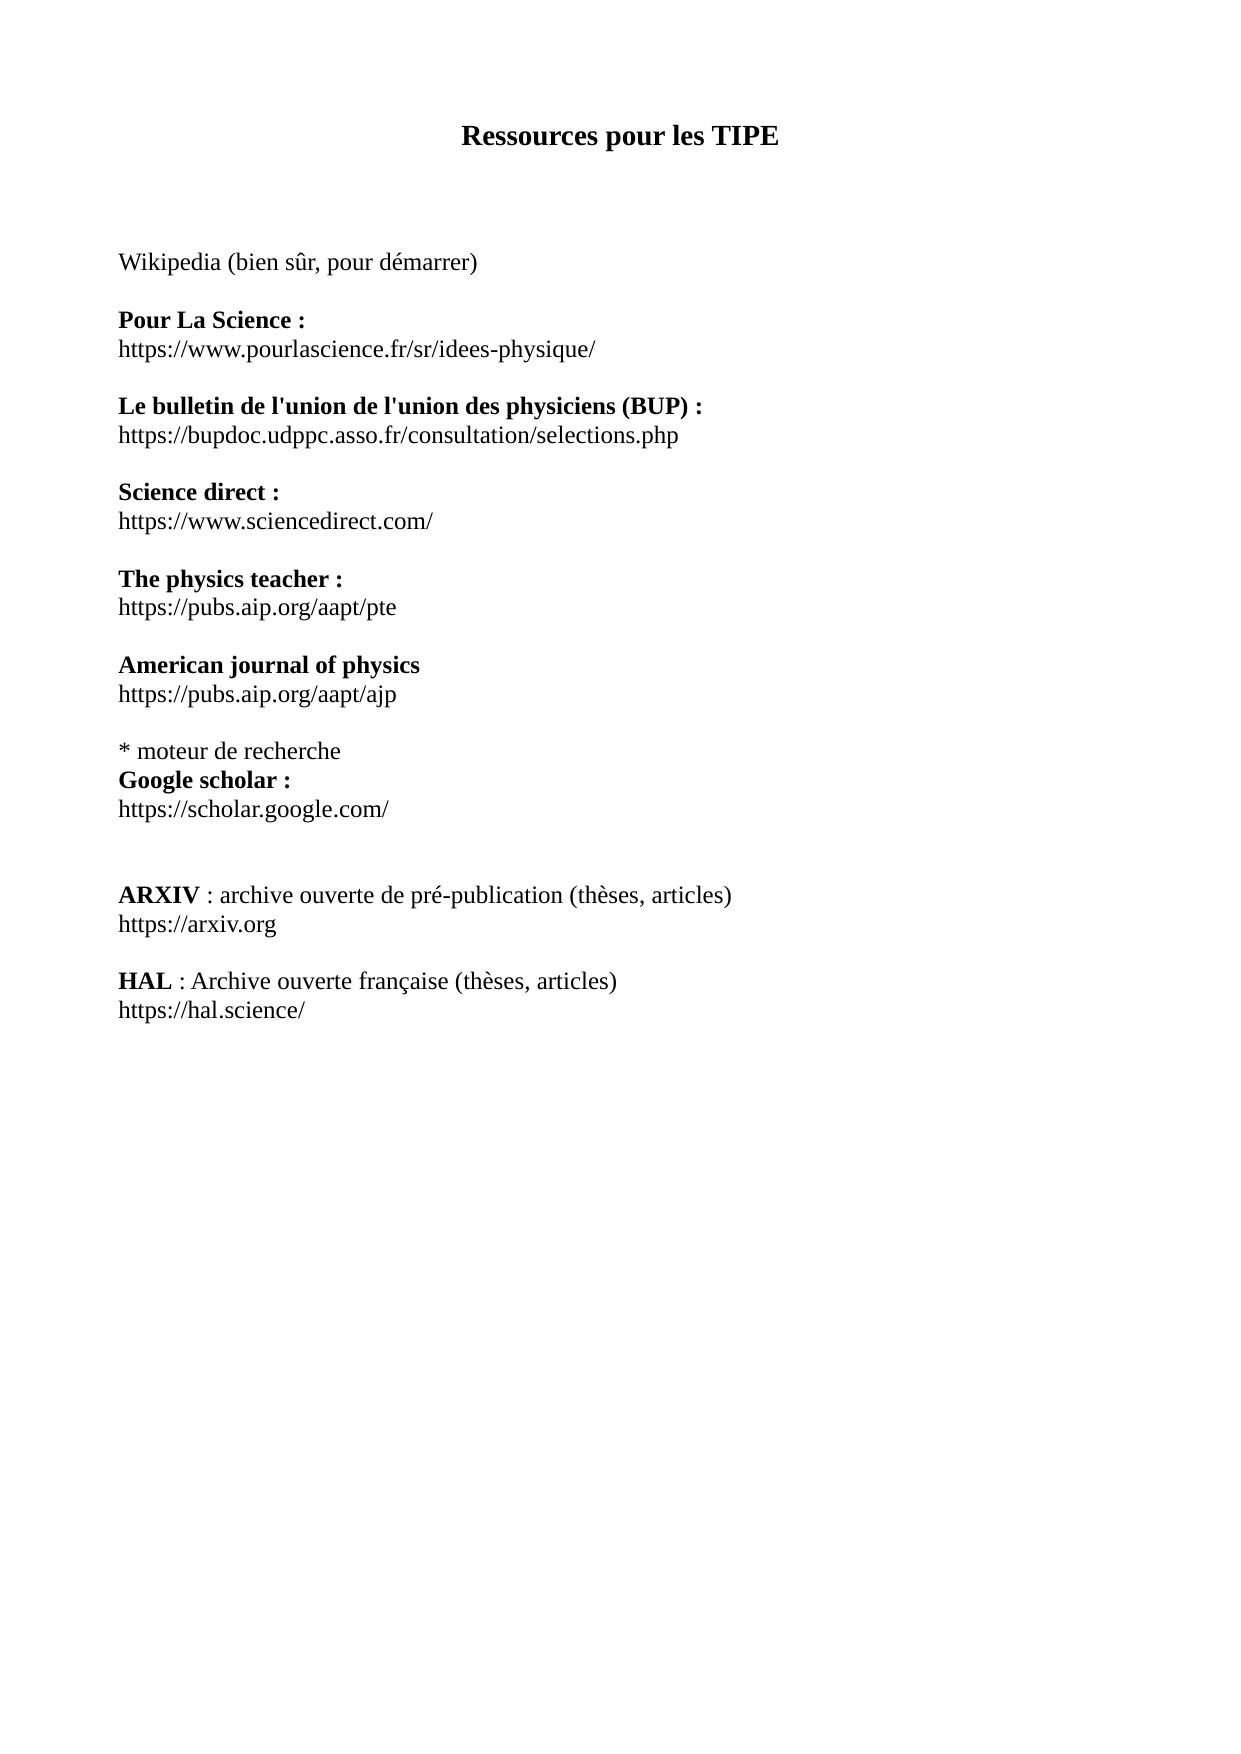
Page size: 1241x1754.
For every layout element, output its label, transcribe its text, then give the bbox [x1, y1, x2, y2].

text https://hal.science/ [118, 995, 1122, 1024]
text * moteur de recherche [118, 736, 1122, 765]
text https://pubs.aip.org/aapt/pte [118, 592, 1122, 621]
text https://www.pourlascience.fr/sr/idees-physique/ [118, 334, 1122, 362]
text Pour La Science : [118, 305, 1122, 334]
text American journal of physics [118, 650, 1122, 679]
text https://www.sciencedirect.com/ [118, 506, 1122, 535]
text Le bulletin de l'union de l'union des physiciens (BUP) : [118, 391, 1122, 420]
text Ressources pour les TIPE [118, 118, 1122, 152]
text https://arxiv.org [118, 909, 1122, 937]
text https://bupdoc.udppc.asso.fr/consultation/selections.php [118, 420, 1122, 449]
text HAL : Archive ouverte française (thèses, articles) [118, 966, 1122, 995]
text ARXIV : archive ouverte de pré-publication (thèses, articles) [118, 880, 1122, 909]
text https://pubs.aip.org/aapt/ajp [118, 679, 1122, 707]
text https://scholar.google.com/ [118, 794, 1122, 822]
text The physics teacher : [118, 564, 1122, 592]
text Google scholar : [118, 765, 1122, 794]
text Science direct : [118, 477, 1122, 506]
text Wikipedia (bien sûr, pour démarrer) [118, 247, 1122, 276]
